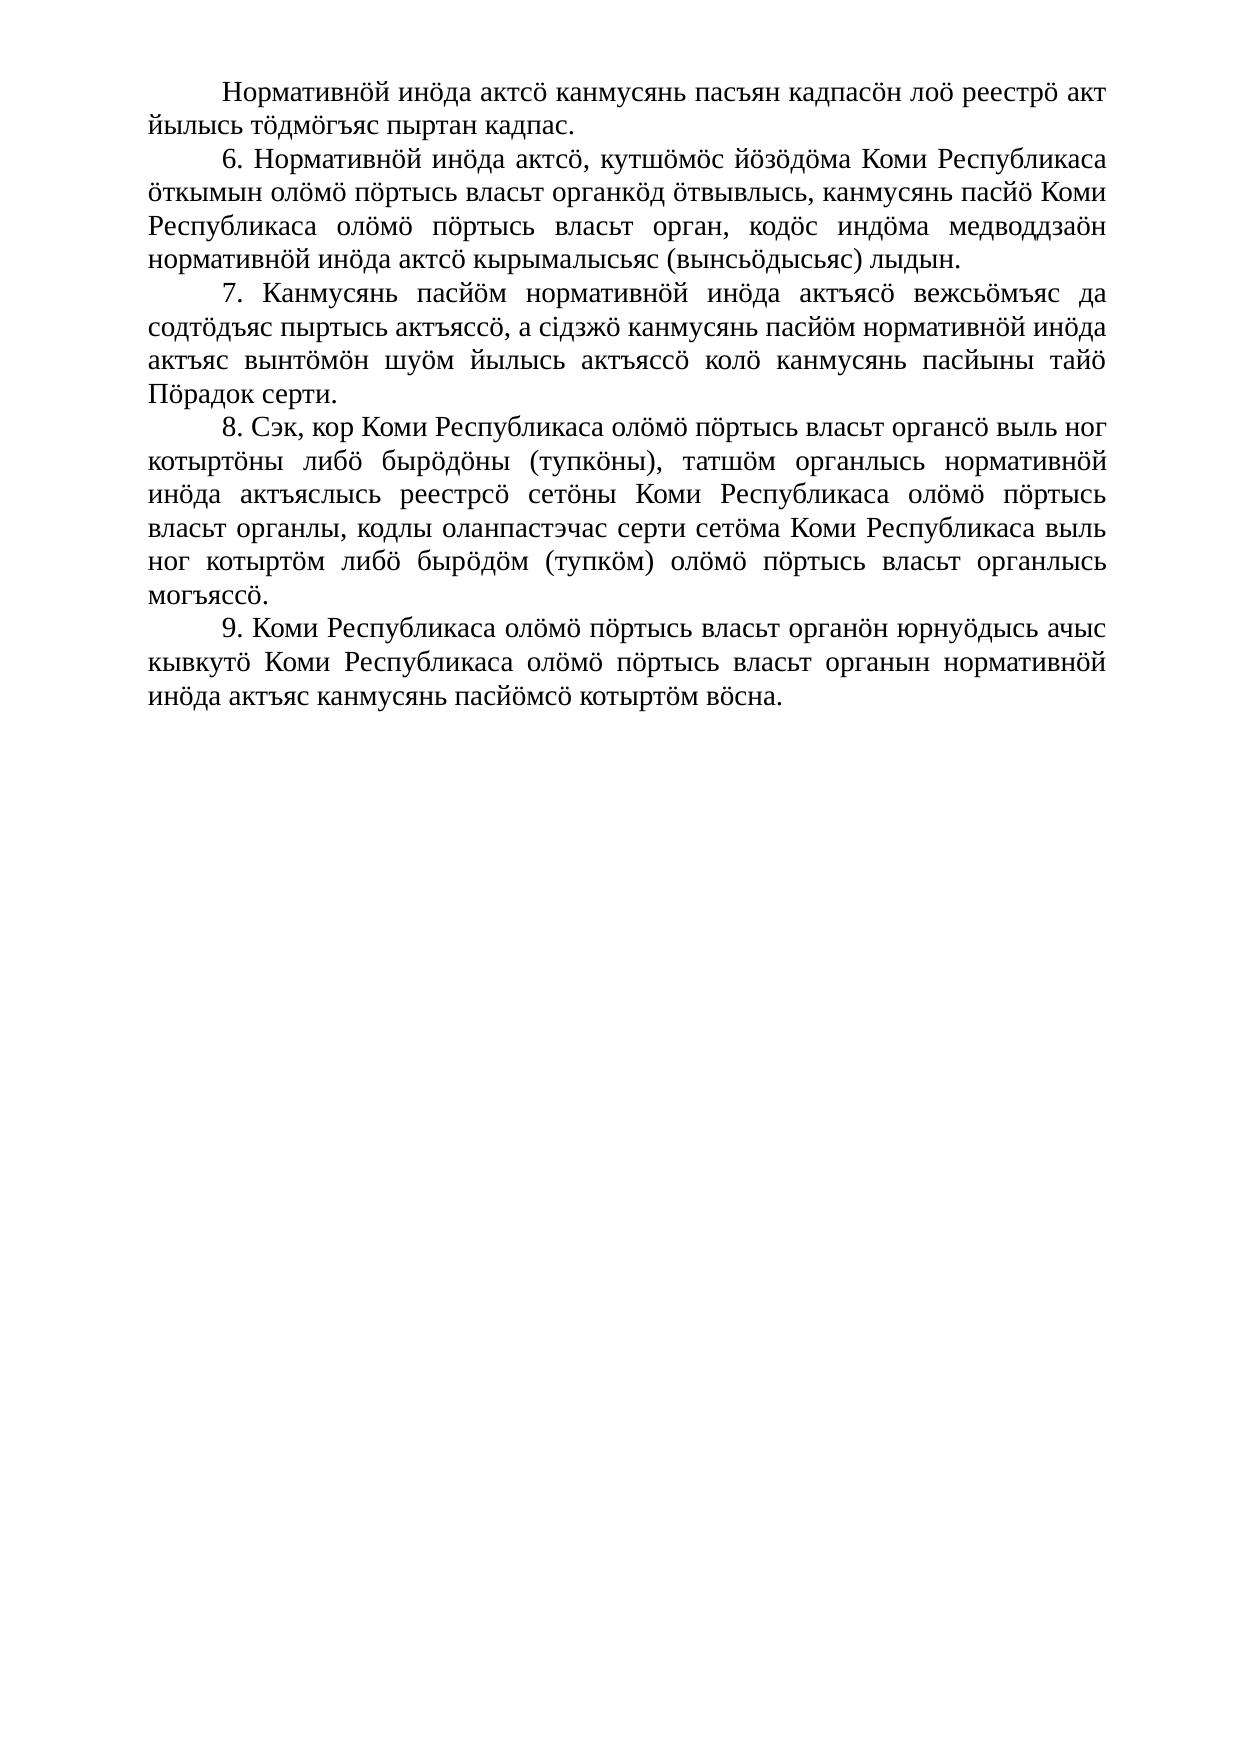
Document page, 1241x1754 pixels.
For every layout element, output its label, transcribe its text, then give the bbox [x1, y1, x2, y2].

text 8. Сэк, кор Коми Республикаса олӧмӧ пӧртысь власьт органсӧ выль ног котыртӧны либӧ бырӧдӧны (тупкӧны), татшӧм органлысь нормативнӧй инӧда актъяслысь реестрсӧ сетӧны Коми Республикаса олӧмӧ пӧртысь власьт органлы, кодлы оланпастэчас серти сетӧма Коми Республикаса выль ног котыртӧм либӧ бырӧдӧм (тупкӧм) олӧмӧ пӧртысь власьт органлысь могъяссӧ. [148, 409, 1107, 611]
text 6. Нормативнӧй инӧда актсӧ, кутшӧмӧс йӧзӧдӧма Коми Республикаса ӧткымын олӧмӧ пӧртысь власьт органкӧд ӧтвывлысь, канмусянь пасйӧ Коми Республикаса олӧмӧ пӧртысь власьт орган, кодӧс индӧма медводдзаӧн нормативнӧй инӧда актсӧ кырымалысьяс (вынсьӧдысьяс) лыдын. [148, 141, 1107, 275]
text 9. Коми Республикаса олӧмӧ пӧртысь власьт органӧн юрнуӧдысь ачыс кывкутӧ Коми Республикаса олӧмӧ пӧртысь власьт органын нормативнӧй инӧда актъяс канмусянь пасйӧмсӧ котыртӧм вӧсна. [148, 611, 1107, 711]
text Нормативнӧй инӧда актсӧ канмусянь пасъян кадпасӧн лоӧ реестрӧ акт йылысь тӧдмӧгъяс пыртан кадпас. [148, 74, 1107, 141]
text 7. Канмусянь пасйӧм нормативнӧй инӧда актъясӧ вежсьӧмъяс да содтӧдъяс пыртысь актъяссӧ, а сідзжӧ канмусянь пасйӧм нормативнӧй инӧда актъяс вынтӧмӧн шуӧм йылысь актъяссӧ колӧ канмусянь пасйыны тайӧ Пӧрадок серти. [148, 275, 1107, 409]
